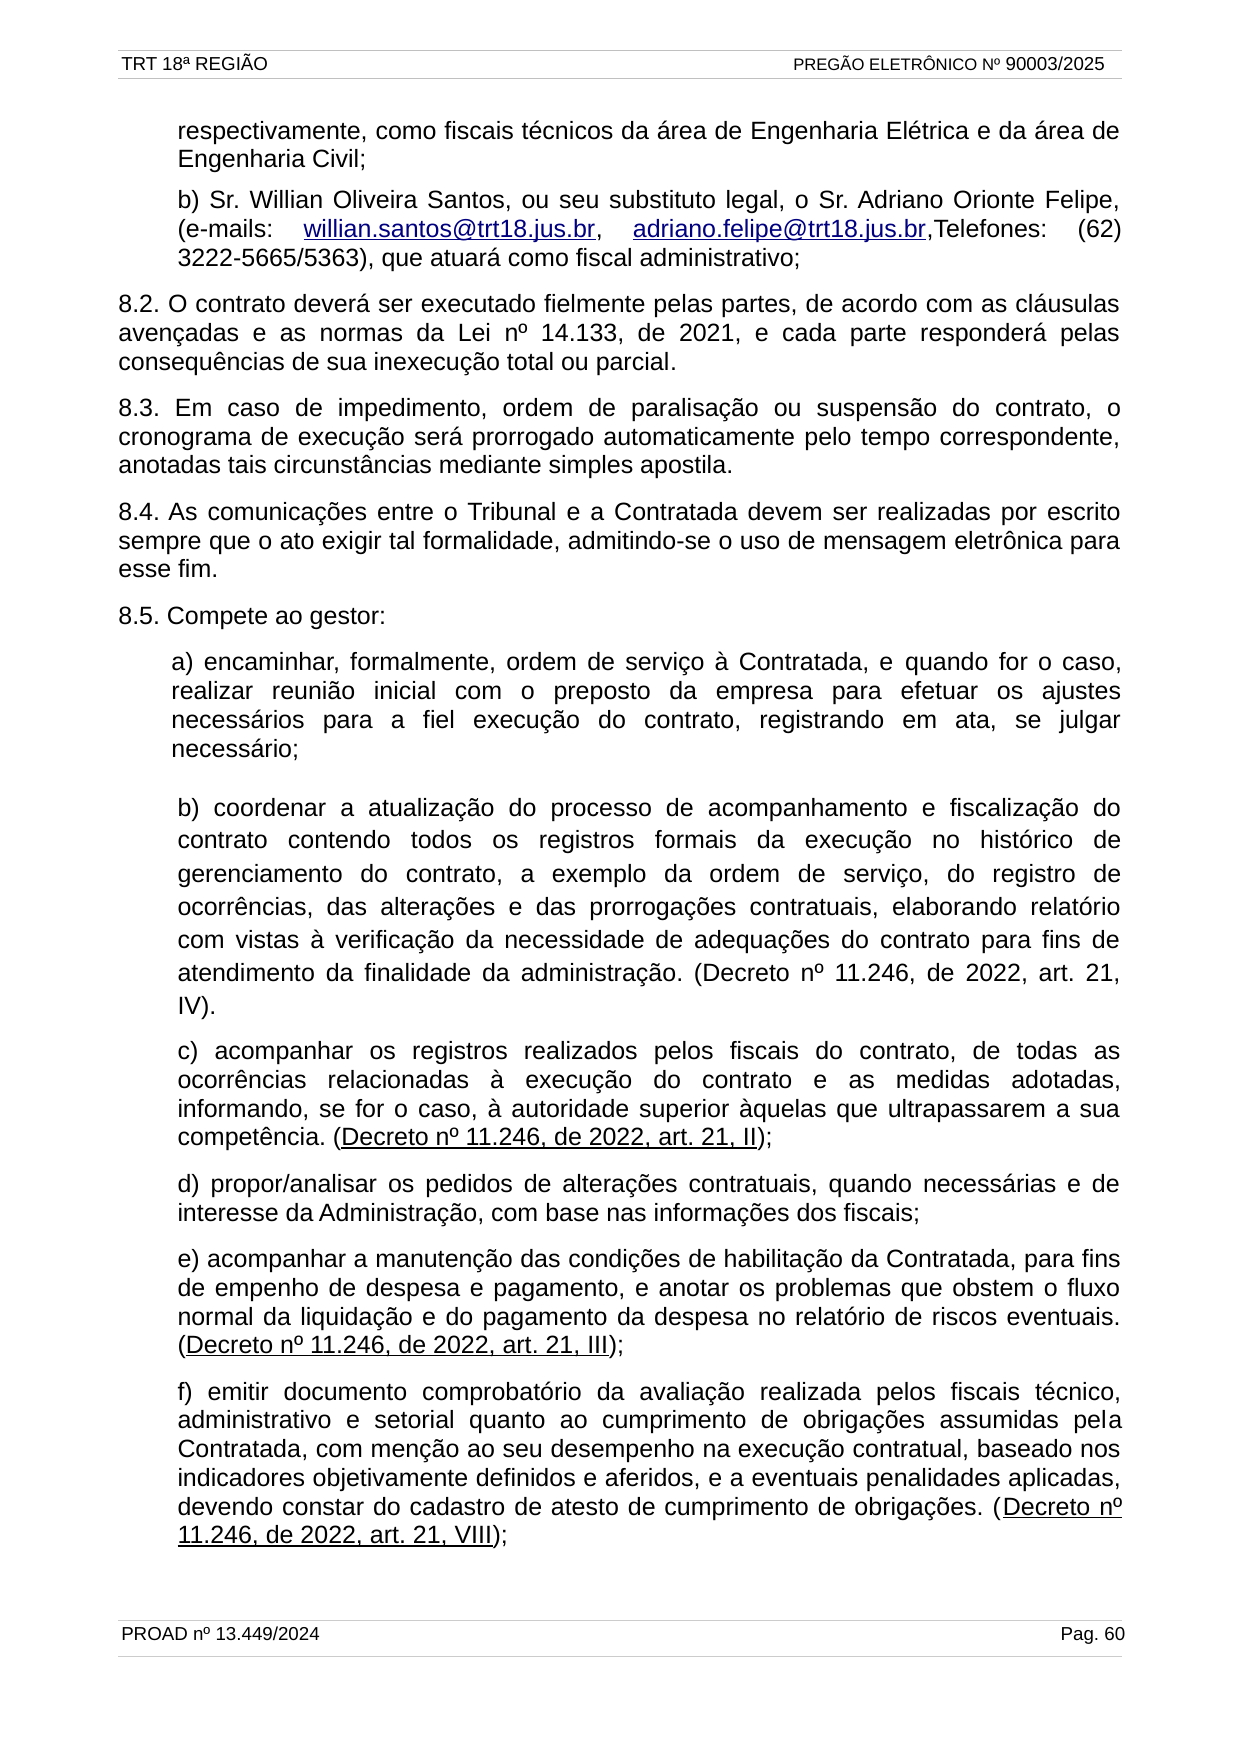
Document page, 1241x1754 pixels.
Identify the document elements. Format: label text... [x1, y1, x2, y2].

list e) acompanhar a manutenção das condições de habilitação da Contratada, para fins de empenho de despesa e pagamento, e anotar os problemas que obstem o fluxo normal da liquidação e do pagamento da despesa no relatório de riscos eventuais. (Decreto nº 11.246, de 2022, art. 21, III); [177, 1244, 1122, 1359]
list b) coordenar a atualização do processo de acompanhamento e fiscalização do contrato contendo todos os registros formais da execução no histórico de gerenciamento do contrato, a exemplo da ordem de serviço, do registro de ocorrências, das alterações e das prorrogações contratuais, elaborando relatório com vistas à verificação da necessidade de adequações do contrato para fins de atendimento da finalidade da administração. (Decreto nº 11.246, de 2022, art. 21, IV). [177, 792, 1122, 1019]
list a) encaminhar, formalmente, ordem de serviço à Contratada, e quando for o caso, realizar reunião inicial com o preposto da empresa para efetuar os ajustes necessários para a fiel execução do contrato, registrando em ata, se julgar necessário; [171, 647, 1122, 762]
text b) Sr. Willian Oliveira Santos, ou seu substituto legal, o Sr. Adriano Orionte Felipe, (e-mails: willian.santos@trt18.jus.br, adriano.felipe@trt18.jus.br,Telefones: (62) 3222-5665/5363), que atuará como fiscal administrativo; [177, 185, 1122, 271]
list c) acompanhar os registros realizados pelos fiscais do contrato, de todas as ocorrências relacionadas à execução do contrato e as medidas adotadas, informando, se for o caso, à autoridade superior àquelas que ultrapassarem a sua competência. (Decreto nº 11.246, de 2022, art. 21, II); [177, 1036, 1122, 1151]
list 8.2. O contrato deverá ser executado fielmente pelas partes, de acordo com as cláusulas avençadas e as normas da Lei nº 14.133, de 2021, e cada parte responderá pelas consequências de sua inexecução total ou parcial. [118, 289, 1122, 375]
list f) emitir documento comprobatório da avaliação realizada pelos fiscais técnico, administrativo e setorial quanto ao cumprimento de obrigações assumidas pela Contratada, com menção ao seu desempenho na execução contratual, baseado nos indicadores objetivamente definidos e aferidos, e a eventuais penalidades aplicadas, devendo constar do cadastro de atesto de cumprimento de obrigações. (Decreto nº 11.246, de 2022, art. 21, VIII); [177, 1377, 1122, 1549]
list 8.4. As comunicações entre o Tribunal e a Contratada devem ser realizadas por escrito sempre que o ato exigir tal formalidade, admitindo-se o uso de mensagem eletrônica para esse fim. [118, 497, 1122, 583]
list 8.5. Compete ao gestor: [118, 601, 1122, 629]
list d) propor/analisar os pedidos de alterações contratuais, quando necessárias e de interesse da Administração, com base nas informações dos fiscais; [177, 1169, 1122, 1226]
text respectivamente, como fiscais técnicos da área de Engenharia Elétrica e da área de Engenharia Civil; [177, 116, 1122, 173]
list 8.3. Em caso de impedimento, ordem de paralisação ou suspensão do contrato, o cronograma de execução será prorrogado automaticamente pelo tempo correspondente, anotadas tais circunstâncias mediante simples apostila. [118, 393, 1122, 479]
